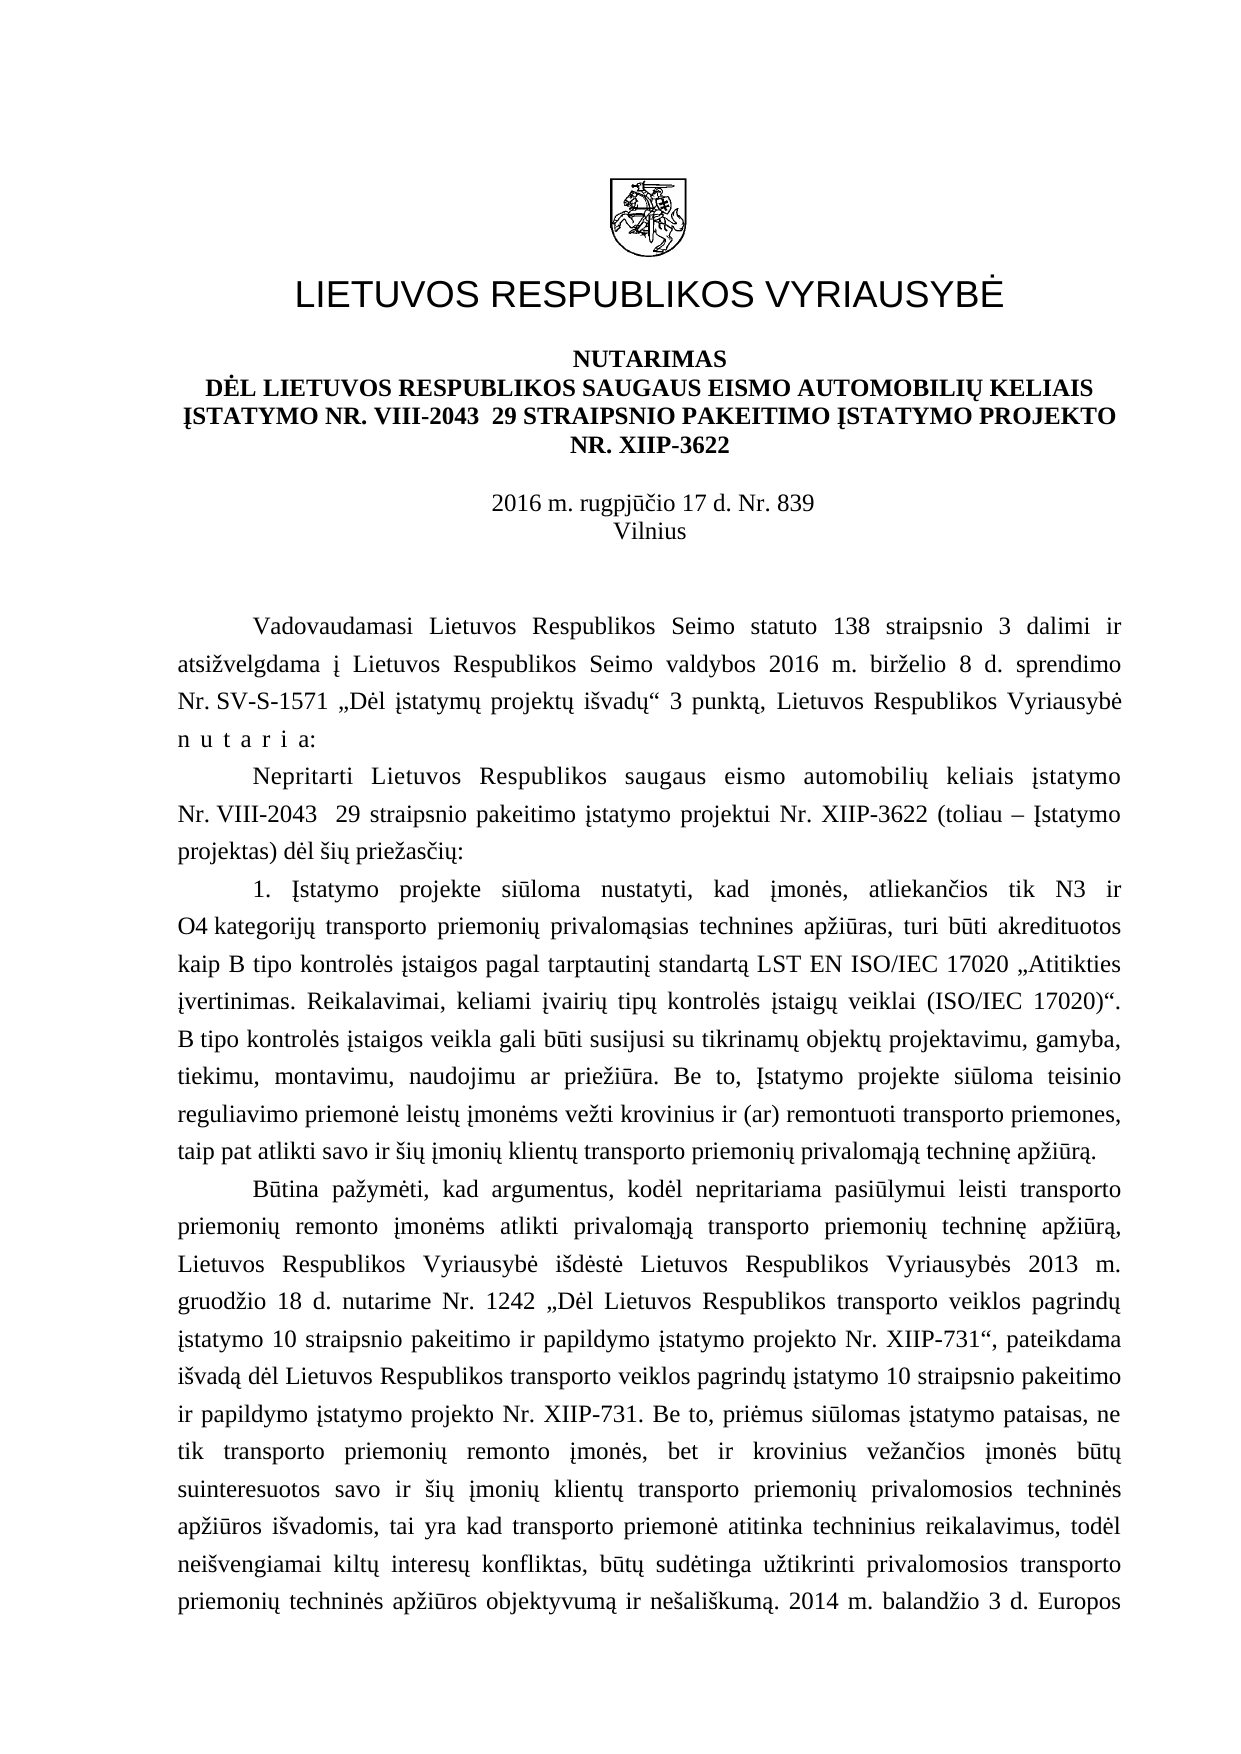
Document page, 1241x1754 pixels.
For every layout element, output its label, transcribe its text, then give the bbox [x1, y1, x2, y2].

text nutarimas [177, 344, 1122, 373]
text Vadovaudamasi Lietuvos Respublikos Seimo statuto 138 straipsnio 3 dalimi ir atsižvelgdama į Lietuvos Respublikos Seimo valdybos 2016 m. birželio 8 d. sprendimo Nr. SV-S-1571 „Dėl įstatymų projektų išvadų“ 3 punktą, Lietuvos Respublikos Vyriausybė nutaria: [177, 603, 1122, 753]
text Būtina pažymėti, kad argumentus, kodėl nepritariama pasiūlymui leisti transporto priemonių remonto įmonėms atlikti privalomąją transporto priemonių techninę apžiūrą, Lietuvos Respublikos Vyriausybė išdėstė Lietuvos Respublikos Vyriausybės 2013 m. gruodžio 18 d. nutarime Nr. 1242 „Dėl Lietuvos Respublikos transporto veiklos pagrindų įstatymo 10 straipsnio pakeitimo ir papildymo įstatymo projekto Nr. XIIP-731“, pateikdama išvadą dėl Lietuvos Respublikos transporto veiklos pagrindų įstatymo 10 straipsnio pakeitimo ir papildymo įstatymo projekto Nr. XIIP-731. Be to, priėmus siūlomas įstatymo pataisas, ne tik transporto priemonių remonto įmonės, bet ir krovinius vežančios įmonės būtų suinteresuotos savo ir šių įmonių klientų transporto priemonių privalomosios techninės apžiūros išvadomis, tai yra kad transporto priemonė atitinka techninius reikalavimus, todėl neišvengiamai kiltų interesų konfliktas, būtų sudėtinga užtikrinti privalomosios transporto priemonių techninės apžiūros objektyvumą ir nešališkumą. 2014 m. balandžio 3 d. Europos [177, 1165, 1122, 1615]
text Lietuvos Respublikos Vyriausybė [177, 272, 1122, 315]
text DĖL LIETUVOS RESPUBLIKOS SAUGAUS EISMO AUTOMOBILIŲ KELIAIS ĮSTATYMO NR. VIII-2043 29 STRAIPSNIO PAKEITIMO ĮSTATYMO PROJEKTO NR. XIIP-3622 [177, 373, 1122, 459]
text Vilnius [177, 516, 1122, 545]
text Nepritarti Lietuvos Respublikos saugaus eismo automobilių keliais įstatymo Nr. VIII-2043 29 straipsnio pakeitimo įstatymo projektui Nr. XIIP-3622 (toliau – Įstatymo projektas) dėl šių priežasčių: [177, 753, 1122, 865]
text 2016 m. rugpjūčio 17 d. Nr. 839 [177, 488, 1122, 516]
text 1. Įstatymo projekte siūloma nustatyti, kad įmonės, atliekančios tik N3 ir O4 kategorijų transporto priemonių privalomąsias technines apžiūras, turi būti akredituotos kaip B tipo kontrolės įstaigos pagal tarptautinį standartą LST EN ISO/IEC 17020 „Atitikties įvertinimas. Reikalavimai, keliami įvairių tipų kontrolės įstaigų veiklai (ISO/IEC 17020)“. B tipo kontrolės įstaigos veikla gali būti susijusi su tikrinamų objektų projektavimu, gamyba, tiekimu, montavimu, naudojimu ar priežiūra. Be to, Įstatymo projekte siūloma teisinio reguliavimo priemonė leistų įmonėms vežti krovinius ir (ar) remontuoti transporto priemones, taip pat atlikti savo ir šių įmonių klientų transporto priemonių privalomąją techninę apžiūrą. [177, 865, 1122, 1165]
